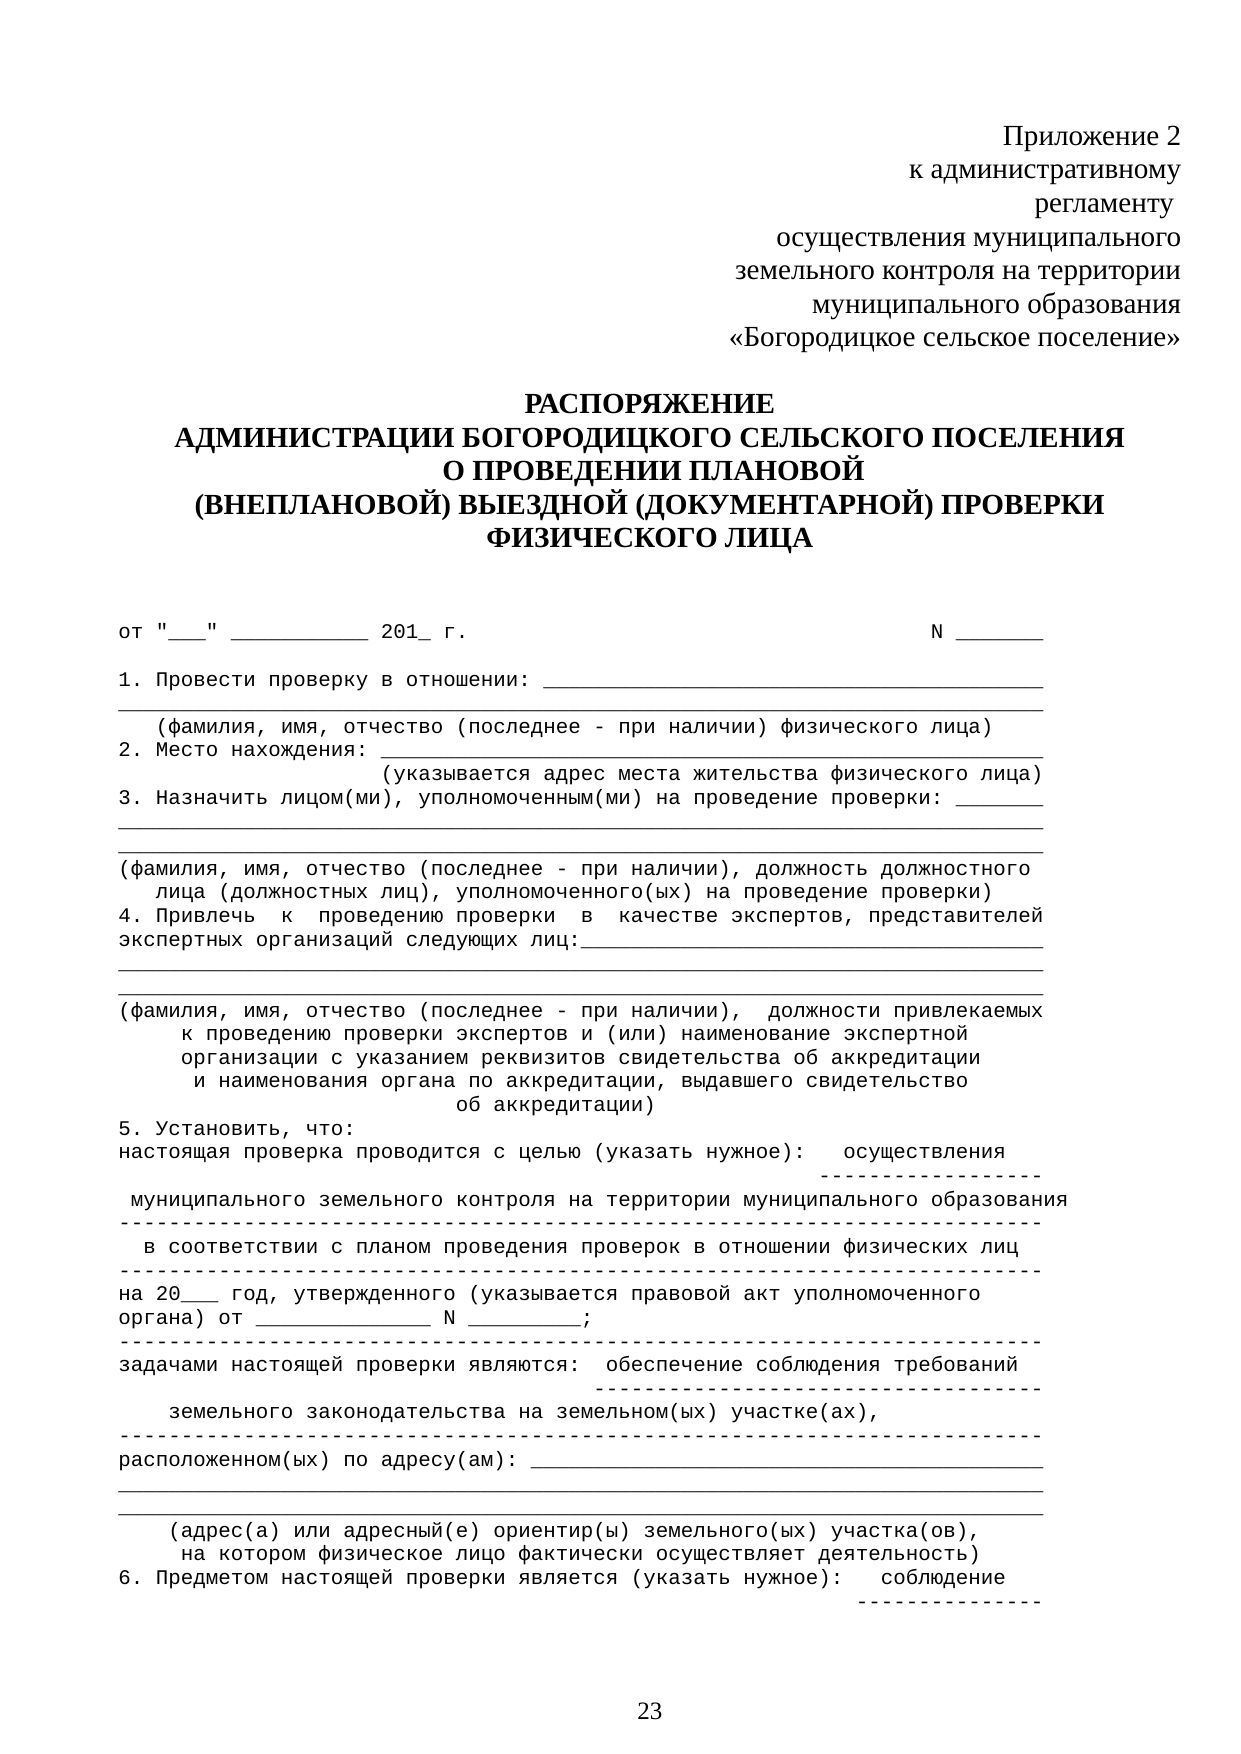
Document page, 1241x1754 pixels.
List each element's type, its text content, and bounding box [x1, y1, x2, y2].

text --------------- [118, 1591, 1181, 1614]
text __________________________________________________________________________ [118, 1496, 1181, 1520]
text ------------------------------------ [118, 1378, 1181, 1402]
text (адрес(а) или адресный(е) ориентир(ы) земельного(ых) участка(ов), [118, 1520, 1181, 1543]
text осуществления муниципального [118, 219, 1181, 252]
text настоящая проверка проводится с целью (указать нужное): осуществления [118, 1141, 1181, 1165]
text Приложение 2 [118, 118, 1181, 152]
text об аккредитации) [118, 1094, 1181, 1118]
text муниципального образования [118, 286, 1181, 319]
title АДМИНИСТРАЦИИ БОГОРОДИЦКОГО СЕЛЬСКОГО ПОСЕЛЕНИЯ [118, 420, 1181, 453]
text лица (должностных лиц), уполномоченного(ых) на проведение проверки) [118, 881, 1181, 905]
text 4. Привлечь к проведению проверки в качестве экспертов, представителей [118, 905, 1181, 929]
text на котором физическое лицо фактически осуществляет деятельность) [118, 1543, 1181, 1567]
text на 20___ год, утвержденного (указывается правовой акт уполномоченного [118, 1283, 1181, 1307]
text (фамилия, имя, отчество (последнее - при наличии) физического лица) [118, 716, 1181, 739]
text -------------------------------------------------------------------------- [118, 1425, 1181, 1449]
text (фамилия, имя, отчество (последнее - при наличии), должность должностного [118, 858, 1181, 881]
text задачами настоящей проверки являются: обеспечение соблюдения требований [118, 1354, 1181, 1378]
text __________________________________________________________________________ [118, 952, 1181, 976]
title РАСПОРЯЖЕНИЕ [118, 386, 1181, 420]
text __________________________________________________________________________ [118, 976, 1181, 999]
text и наименования органа по аккредитации, выдавшего свидетельство [118, 1071, 1181, 1094]
title (ВНЕПЛАНОВОЙ) ВЫЕЗДНОЙ (ДОКУМЕНТАРНОЙ) ПРОВЕРКИ [118, 487, 1181, 521]
text __________________________________________________________________________ [118, 834, 1181, 858]
text __________________________________________________________________________ [118, 1472, 1181, 1496]
text -------------------------------------------------------------------------- [118, 1260, 1181, 1283]
text организации с указанием реквизитов свидетельства об аккредитации [118, 1047, 1181, 1071]
text -------------------------------------------------------------------------- [118, 1331, 1181, 1354]
text органа) от ______________ N _________; [118, 1307, 1181, 1331]
text __________________________________________________________________________ [118, 810, 1181, 834]
text ------------------ [118, 1165, 1181, 1189]
text экспертных организаций следующих лиц:_____________________________________ [118, 929, 1181, 952]
text 2. Место нахождения: _____________________________________________________ [118, 739, 1181, 763]
title О ПРОВЕДЕНИИ ПЛАНОВОЙ [118, 453, 1181, 487]
text от "___" ___________ 201_ г. N _______ [118, 621, 1181, 645]
text земельного законодательства на земельном(ых) участке(ах), [118, 1402, 1181, 1425]
text -------------------------------------------------------------------------- [118, 1212, 1181, 1236]
text к проведению проверки экспертов и (или) наименование экспертной [118, 1023, 1181, 1047]
text в соответствии с планом проведения проверок в отношении физических лиц [118, 1236, 1181, 1260]
text муниципального земельного контроля на территории муниципального образования [118, 1189, 1181, 1212]
text 3. Назначить лицом(ми), уполномоченным(ми) на проведение проверки: _______ [118, 787, 1181, 810]
text к административному [118, 152, 1181, 185]
text 5. Установить, что: [118, 1118, 1181, 1141]
text __________________________________________________________________________ [118, 692, 1181, 716]
text регламенту [118, 185, 1181, 219]
title ФИЗИЧЕСКОГО ЛИЦА [118, 521, 1181, 554]
text (фамилия, имя, отчество (последнее - при наличии), должности привлекаемых [118, 999, 1181, 1023]
text 1. Провести проверку в отношении: ________________________________________ [118, 668, 1181, 692]
text 6. Предметом настоящей проверки является (указать нужное): соблюдение [118, 1567, 1181, 1591]
text «Богородицкое сельское поселение» [118, 319, 1181, 353]
text (указывается адрес места жительства физического лица) [118, 763, 1181, 787]
text расположенном(ых) по адресу(ам): _________________________________________ [118, 1449, 1181, 1472]
text земельного контроля на территории [118, 252, 1181, 286]
